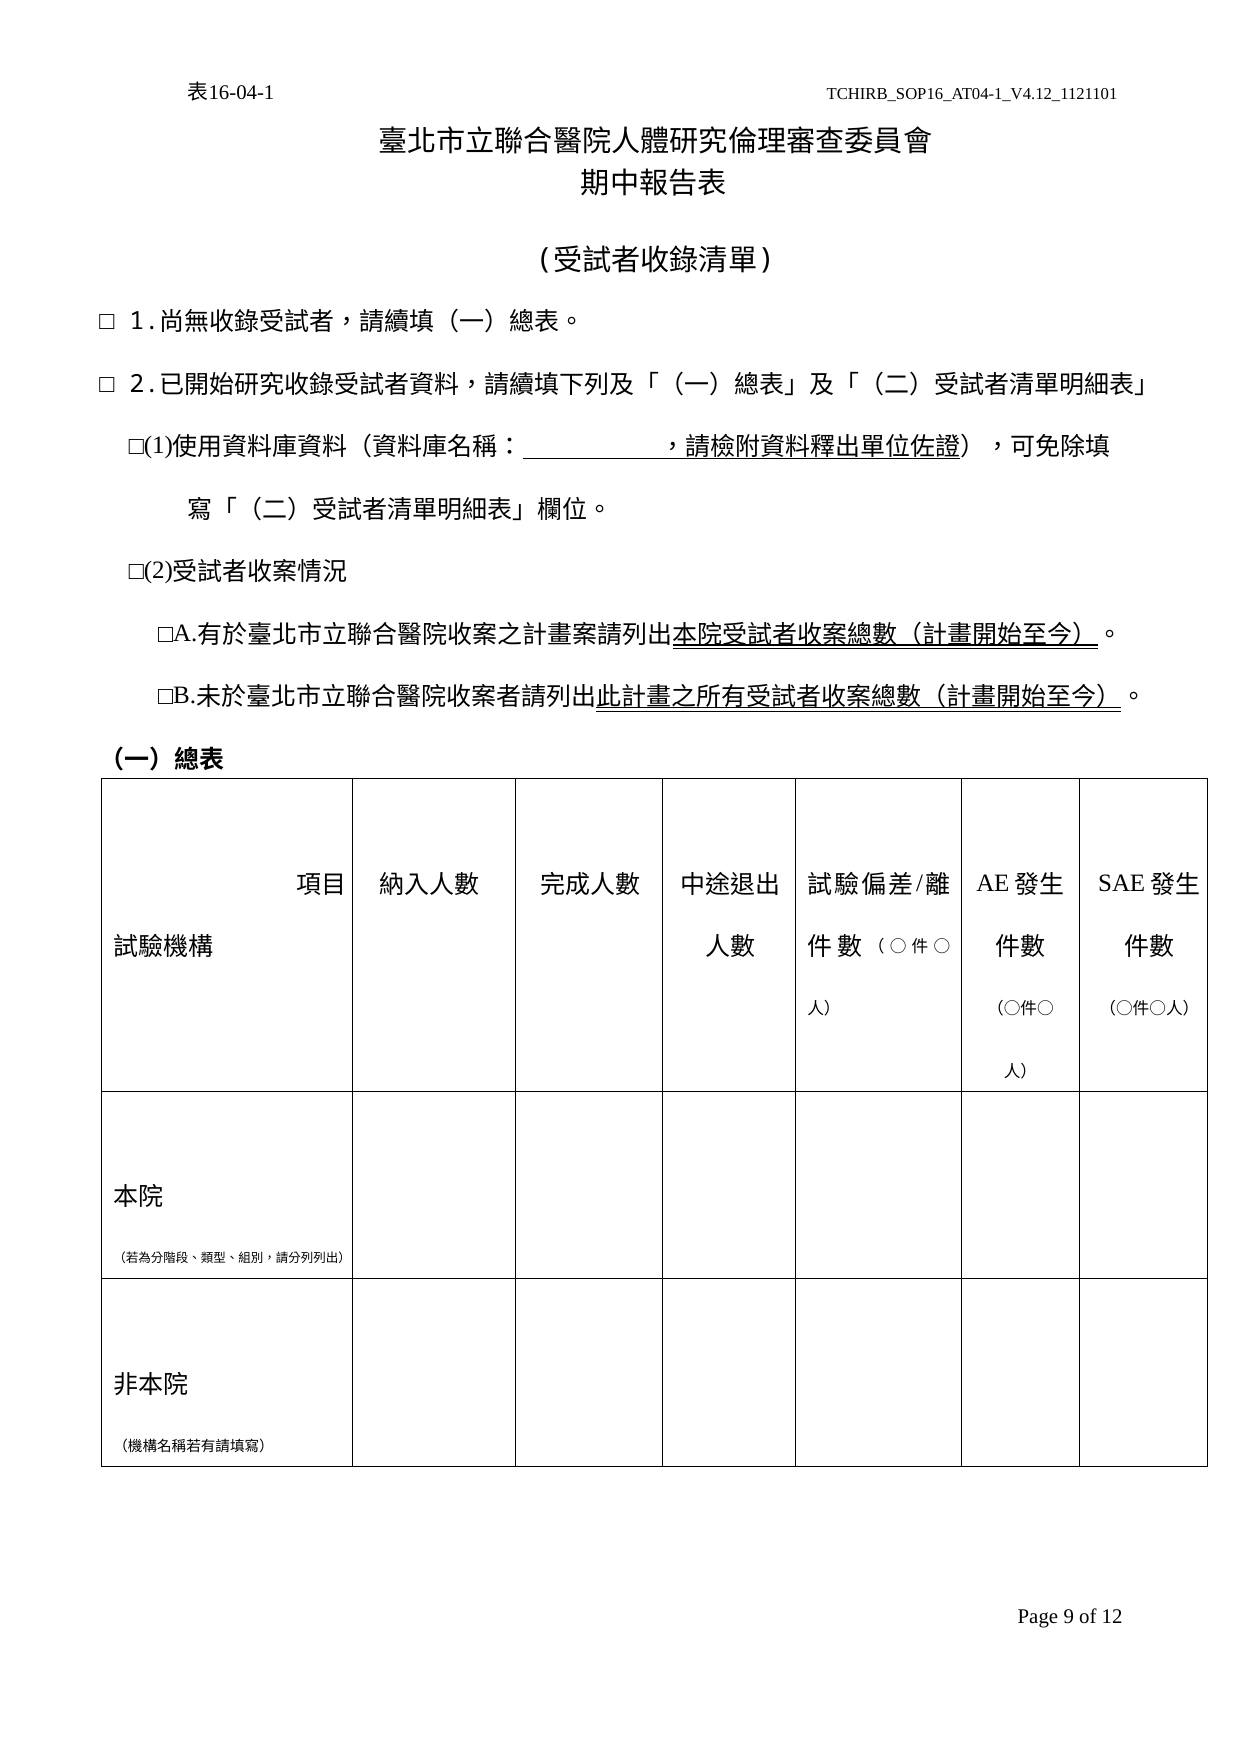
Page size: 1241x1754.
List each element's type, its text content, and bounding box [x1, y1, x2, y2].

table_cell [353, 1279, 515, 1466]
table_cell 非本院 （機構名稱若有請填寫） [102, 1279, 352, 1466]
table_header SAE發生件數 （○件○人） [1080, 779, 1207, 1091]
table_header 完成人數 [516, 779, 662, 1091]
table_header 中途退出人數 [663, 779, 795, 1091]
text (受試者收錄清單) [187, 216, 1122, 278]
table_cell [962, 1279, 1079, 1466]
table_cell [796, 1279, 961, 1466]
table_cell [516, 1092, 662, 1278]
table_cell [1080, 1279, 1207, 1466]
text □ 1.尚無收錄受試者，請續填（一）總表。 [99, 278, 1162, 341]
text （一）總表 [99, 716, 1191, 778]
text □(1)使用資料庫資料（資料庫名稱： ，請檢附資料釋出單位佐證），可免除填寫「（二）受試者清單明細表」欄位。 [128, 403, 1122, 528]
table_cell [1080, 1092, 1207, 1278]
text □(2)受試者收案情況 [128, 528, 1122, 591]
table_cell [796, 1092, 961, 1278]
table_header AE發生件數 （○件○人） [962, 779, 1079, 1091]
table_header 項目 試驗機構 [102, 779, 352, 1091]
text □A.有於臺北市立聯合醫院收案之計畫案請列出本院受試者收案總數（計畫開始至今）。 [158, 591, 1191, 653]
table_header 試驗偏差/離件數（○件○人） [796, 779, 961, 1091]
table_cell [516, 1279, 662, 1466]
table_cell 本院 （若為分階段、類型、組別，請分列列出） [102, 1092, 352, 1278]
table_cell [663, 1092, 795, 1278]
table_cell [353, 1092, 515, 1278]
text □B.未於臺北市立聯合醫院收案者請列出此計畫之所有受試者收案總數（計畫開始至今）。 [158, 653, 1191, 716]
table_cell [663, 1279, 795, 1466]
text □ 2.已開始研究收錄受試者資料，請續填下列及「（一）總表」及「（二）受試者清單明細表」 [99, 341, 1162, 403]
table_header 納入人數 [353, 779, 515, 1091]
table_cell [962, 1092, 1079, 1278]
